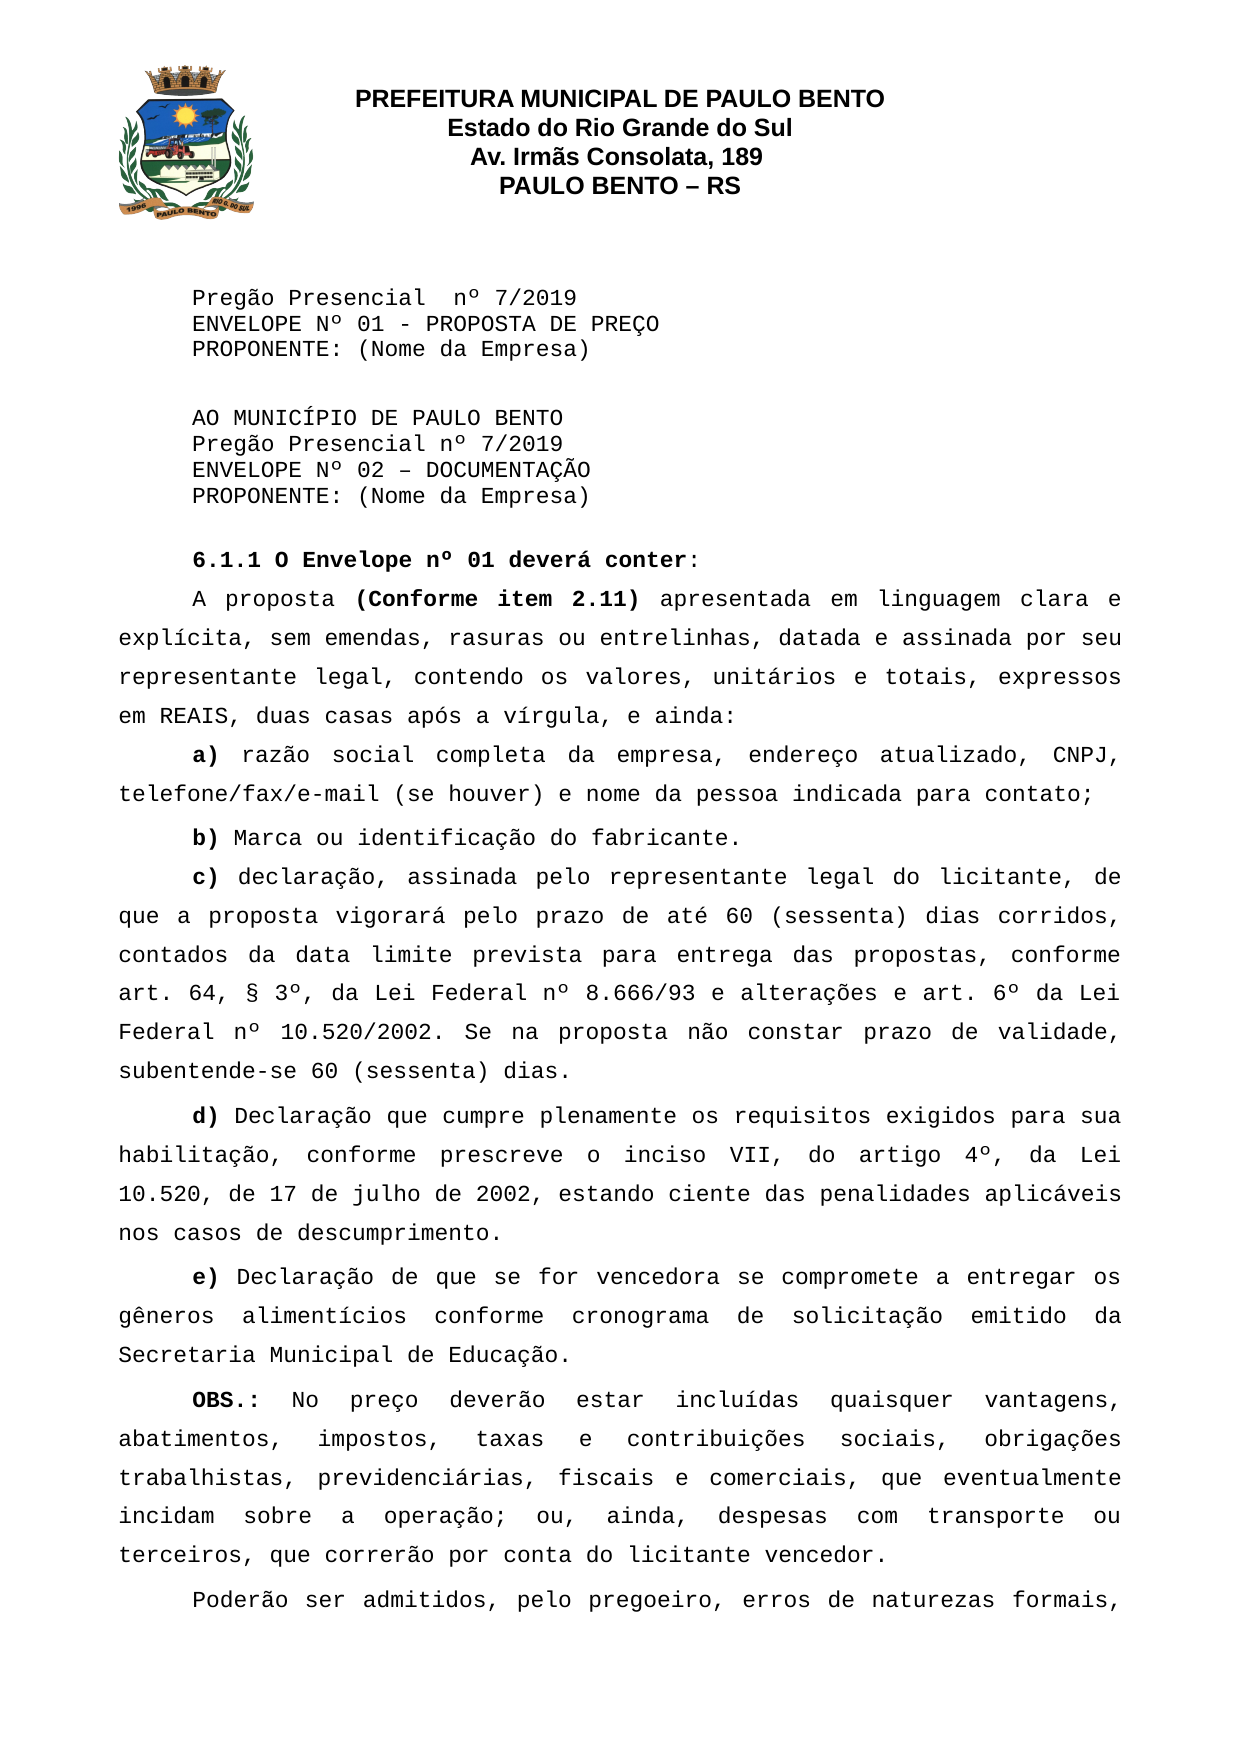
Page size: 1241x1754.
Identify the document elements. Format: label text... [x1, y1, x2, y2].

text OBS.: No preço deverão estar incluídas quaisquer vantagens, abatimentos, impostos, taxas e contribuições sociais, obrigações trabalhistas, previdenciárias, fiscais e comerciais, que eventualmente incidam sobre a operação; ou, ainda, despesas com transporte ou terceiros, que correrão por conta do licitante vencedor. [118, 1388, 1122, 1569]
text ENVELOPE Nº 02 – DOCUMENTAÇÃO [118, 458, 1122, 484]
text AO MUNICÍPIO DE PAULO BENTO [118, 406, 1122, 432]
text b) Marca ou identificação do fabricante. [118, 827, 1122, 853]
text Pregão Presencial nº 7/2019 [118, 286, 1122, 312]
text Pregão Presencial nº 7/2019 [118, 432, 1122, 458]
picture [118, 65, 254, 220]
text c) declaração, assinada pelo representante legal do licitante, de que a proposta vigorará pelo prazo de até 60 (sessenta) dias corridos, contados da data limite prevista para entrega das propostas, conforme art. 64, § 3º, da Lei Federal nº 8.666/93 e alterações e art. 6º da Lei Federal nº 10.520/2002. Se na proposta não constar prazo de validade, subentende-se 60 (sessenta) dias. [118, 865, 1122, 1085]
text ENVELOPE Nº 01 - PROPOSTA DE PREÇO [118, 312, 1122, 338]
text e) Declaração de que se for vencedora se compromete a entregar os gêneros alimentícios conforme cronograma de solicitação emitido da Secretaria Municipal de Educação. [118, 1266, 1122, 1369]
text d) Declaração que cumpre plenamente os requisitos exigidos para sua habilitação, conforme prescreve o inciso VII, do artigo 4º, da Lei 10.520, de 17 de julho de 2002, estando ciente das penalidades aplicáveis nos casos de descumprimento. [118, 1104, 1122, 1247]
text PROPONENTE: (Nome da Empresa) [118, 484, 1122, 510]
text PROPONENTE: (Nome da Empresa) [118, 338, 1122, 364]
text A proposta (Conforme item 2.11) apresentada em linguagem clara e explícita, sem emendas, rasuras ou entrelinhas, datada e assinada por seu representante legal, contendo os valores, unitários e totais, expressos em REAIS, duas casas após a vírgula, e ainda: [118, 588, 1122, 730]
text 6.1.1 O Envelope nº 01 deverá conter: [118, 549, 1122, 575]
text a) razão social completa da empresa, endereço atualizado, CNPJ, telefone/fax/e-mail (se houver) e nome da pessoa indicada para contato; [118, 743, 1122, 808]
text Poderão ser admitidos, pelo pregoeiro, erros de naturezas formais, [118, 1588, 1122, 1614]
